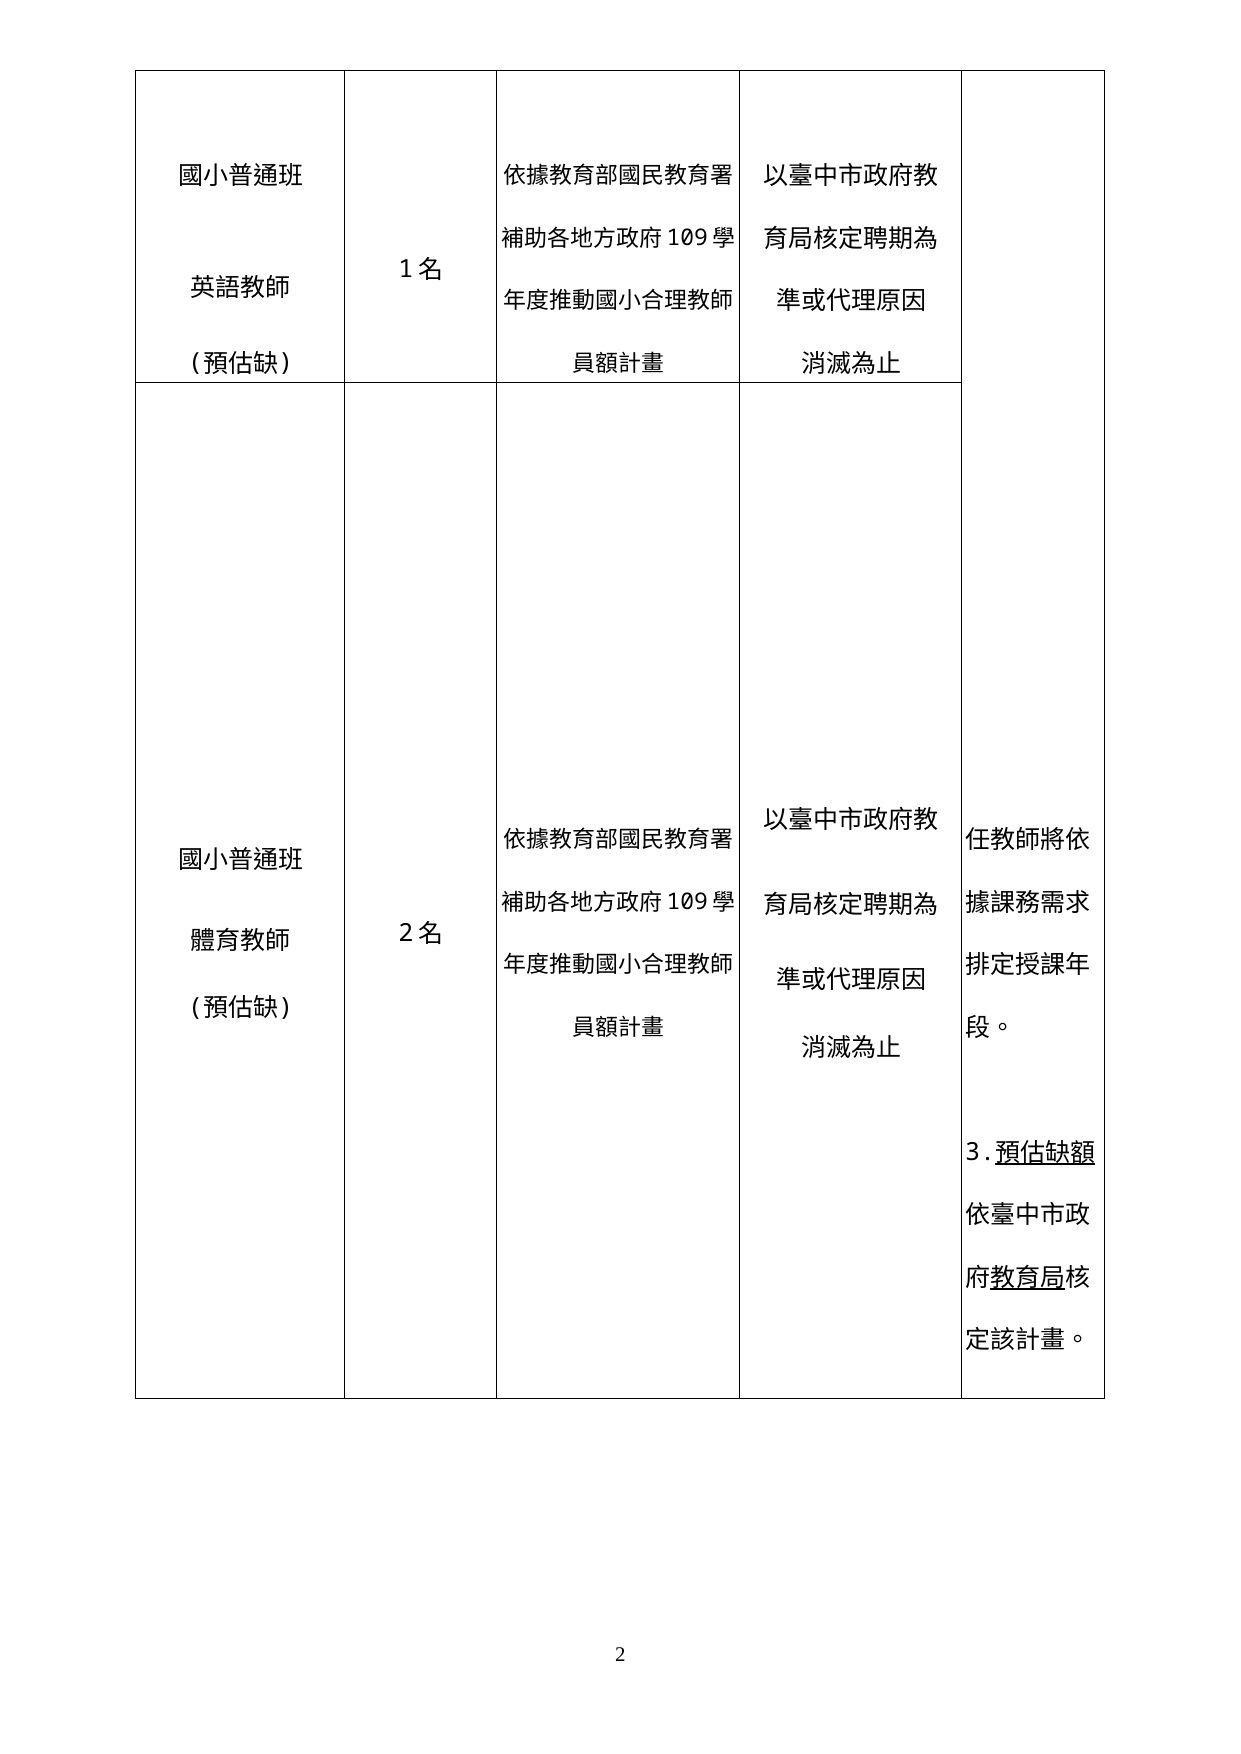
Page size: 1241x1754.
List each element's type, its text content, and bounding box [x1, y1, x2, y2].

table_cell 依據教育部國民教育署補助各地方政府109學年度推動國小合理教師員額計畫 [497, 383, 739, 1398]
table_cell 2名 [345, 383, 496, 1398]
table_cell 國小普通班 英語教師 (預估缺) [136, 71, 344, 382]
table_cell 以臺中市政府教 育局核定聘期為 準或代理原因 消滅為止 [740, 71, 961, 382]
table_cell 1名 [345, 71, 496, 382]
table_cell 以臺中市政府教 育局核定聘期為 準或代理原因 消滅為止 [740, 383, 961, 1398]
table_cell 依據教育部國民教育署補助各地方政府109學年度推動國小合理教師員額計畫 [497, 71, 739, 382]
table_cell 國小普通班 體育教師 (預估缺) [136, 383, 344, 1398]
table_cell 1.普通班教師缺正取共2名，依名次排定錄取缺額。 2.普通班級任教師將依據課務需求排定授課年段。 3.預估缺額依臺中市政府教育局核定該計畫。 4.備取若干名。 5.代理教師 招聘完成，若開學後尚有代理缺額出現，則依據備取順序通知。 [962, 71, 1104, 1398]
